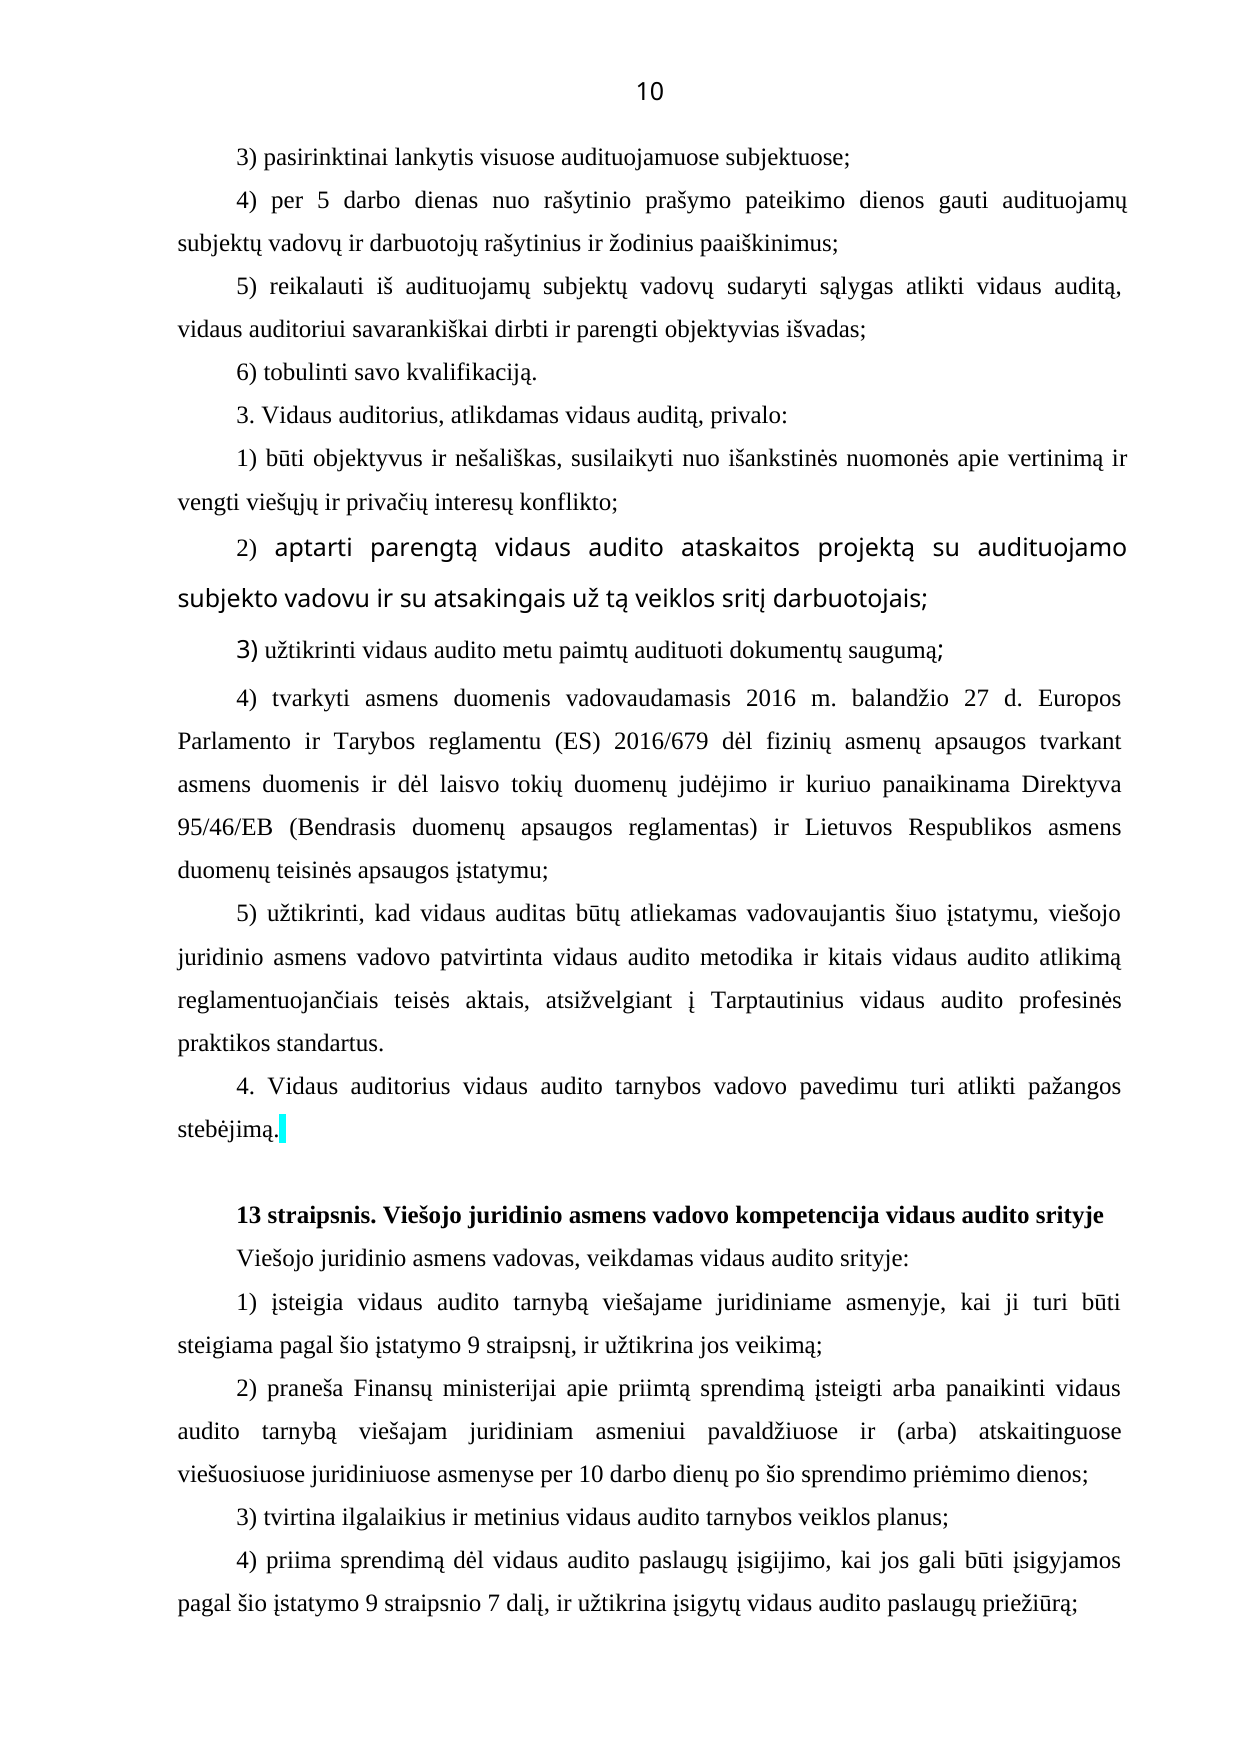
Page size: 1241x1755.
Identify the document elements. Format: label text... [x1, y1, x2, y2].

text 1) būti objektyvus ir nešališkas, susilaikyti nuo išankstinės nuomonės apie vertinimą ir vengti viešųjų ir privačių interesų konflikto; [177, 443, 1128, 515]
text 4) tvarkyti asmens duomenis vadovaudamasis 2016 m. balandžio 27 d. Europos Parlamento ir Tarybos reglamentu (ES) 2016/679 dėl fizinių asmenų apsaugos tvarkant asmens duomenis ir dėl laisvo tokių duomenų judėjimo ir kuriuo panaikinama Direktyva 95/46/EB (Bendrasis duomenų apsaugos reglamentas) ir Lietuvos Respublikos asmens duomenų teisinės apsaugos įstatymu; [177, 683, 1122, 884]
text 3) tvirtina ilgalaikius ir metinius vidaus audito tarnybos veiklos planus; [177, 1502, 1122, 1531]
text 3) užtikrinti vidaus audito metu paimtų audituoti dokumentų saugumą; [177, 632, 1128, 666]
text 5) reikalauti iš audituojamų subjektų vadovų sudaryti sąlygas atlikti vidaus auditą, vidaus auditoriui savarankiškai dirbti ir parengti objektyvias išvadas; [177, 271, 1122, 343]
text 5) užtikrinti, kad vidaus auditas būtų atliekamas vadovaujantis šiuo įstatymu, viešojo juridinio asmens vadovo patvirtinta vidaus audito metodika ir kitais vidaus audito atlikimą reglamentuojančiais teisės aktais, atsižvelgiant į Tarptautinius vidaus audito profesinės praktikos standartus. [177, 898, 1122, 1057]
text 4) per 5 darbo dienas nuo rašytinio prašymo pateikimo dienos gauti audituojamų subjektų vadovų ir darbuotojų rašytinius ir žodinius paaiškinimus; [177, 185, 1128, 257]
text 4. Vidaus auditorius vidaus audito tarnybos vadovo pavedimu turi atlikti pažangos stebėjimą. [177, 1071, 1122, 1143]
text 2) praneša Finansų ministerijai apie priimtą sprendimą įsteigti arba panaikinti vidaus audito tarnybą viešajam juridiniam asmeniui pavaldžiuose ir (arba) atskaitinguose viešuosiuose juridiniuose asmenyse per 10 darbo dienų po šio sprendimo priėmimo dienos; [177, 1373, 1122, 1488]
text 3) pasirinktinai lankytis visuose audituojamuose subjektuose; [177, 142, 1128, 170]
text 13 straipsnis. Viešojo juridinio asmens vadovo kompetencija vidaus audito srityje [177, 1200, 1122, 1229]
text 4) priima sprendimą dėl vidaus audito paslaugų įsigijimo, kai jos gali būti įsigyjamos pagal šio įstatymo 9 straipsnio 7 dalį, ir užtikrina įsigytų vidaus audito paslaugų priežiūrą; [177, 1545, 1122, 1617]
text 6) tobulinti savo kvalifikaciją. [177, 357, 1122, 386]
text 3. Vidaus auditorius, atlikdamas vidaus auditą, privalo: [177, 400, 1122, 429]
text 1) įsteigia vidaus audito tarnybą viešajame juridiniame asmenyje, kai ji turi būti steigiama pagal šio įstatymo 9 straipsnį, ir užtikrina jos veikimą; [177, 1287, 1122, 1358]
text 2) aptarti parengtą vidaus audito ataskaitos projektą su audituojamo subjekto vadovu ir su atsakingais už tą veiklos sritį darbuotojais; [177, 530, 1128, 615]
text Viešojo juridinio asmens vadovas, veikdamas vidaus audito srityje: [177, 1243, 1122, 1272]
